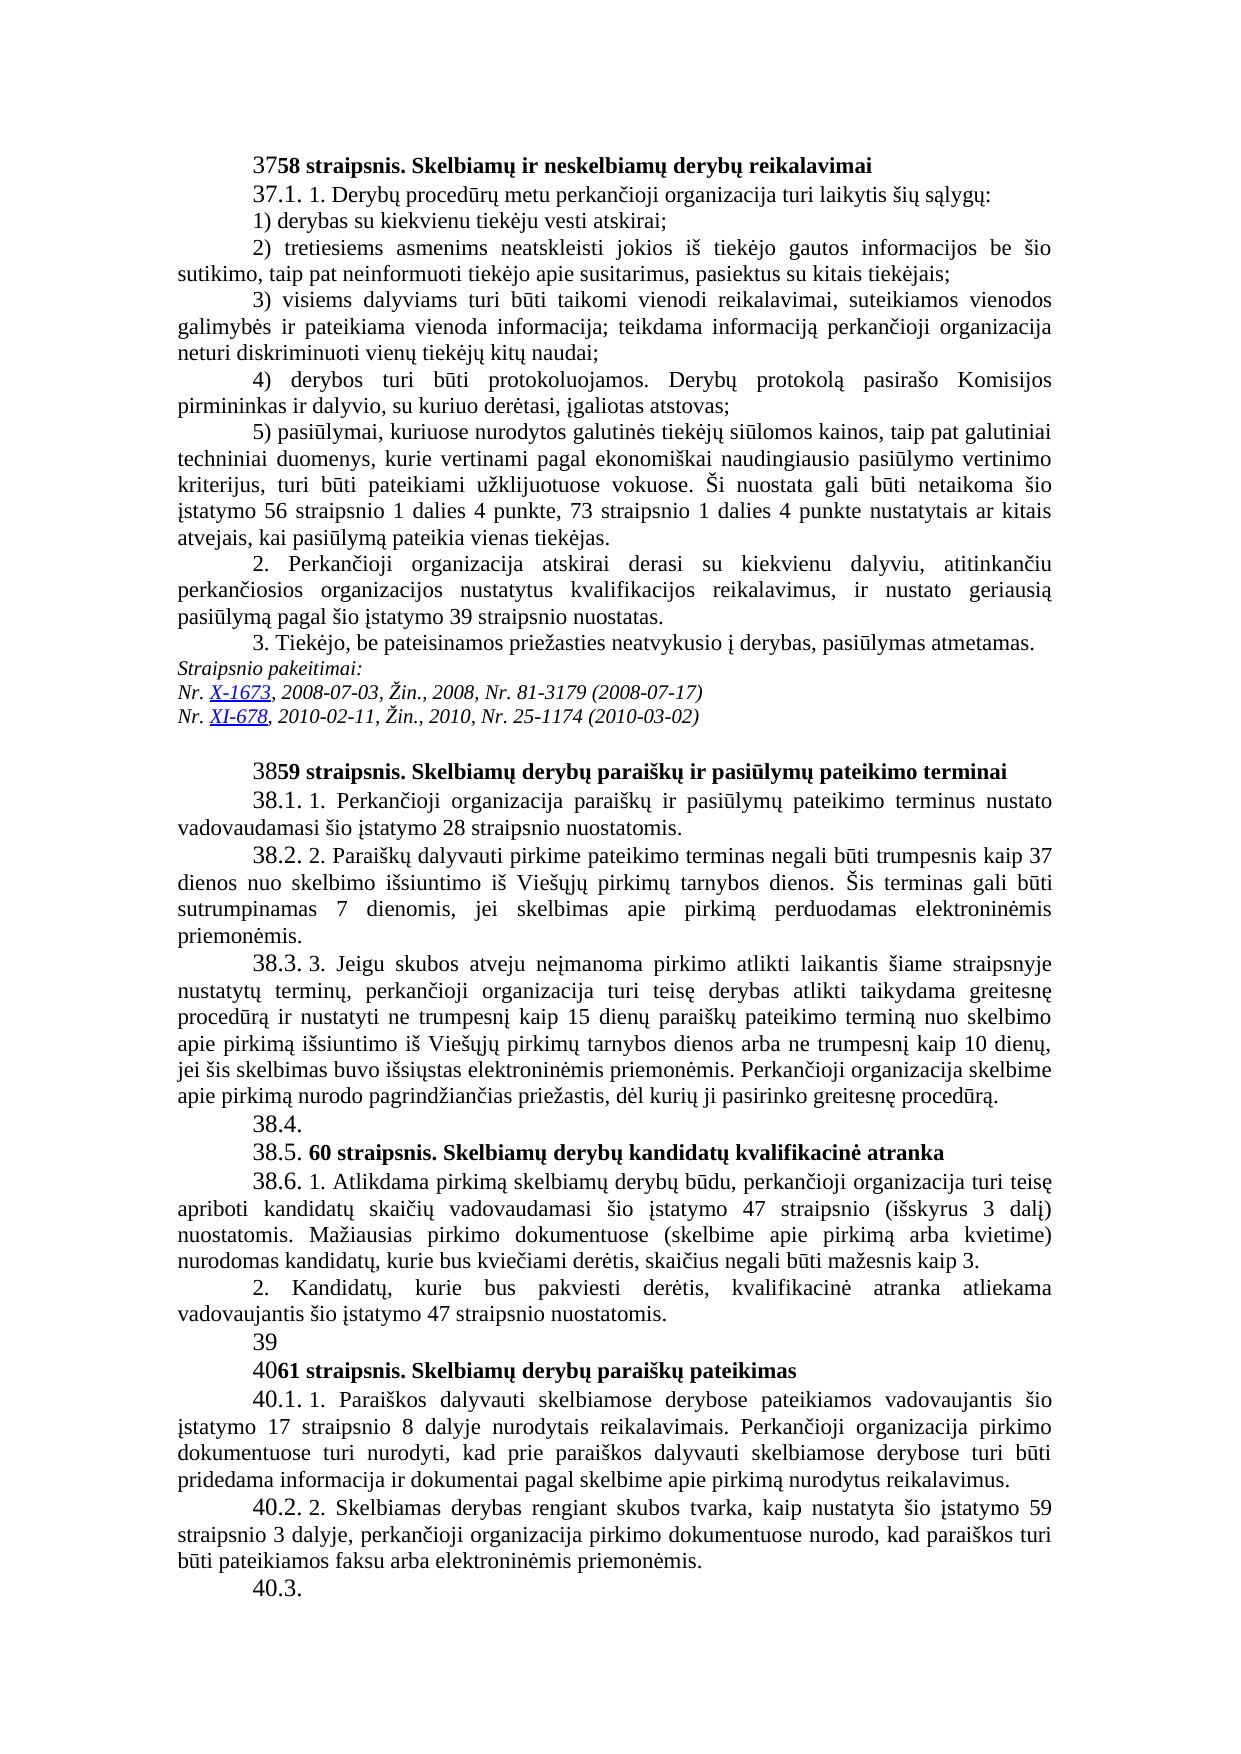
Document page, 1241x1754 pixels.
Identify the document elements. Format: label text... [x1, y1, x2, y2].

subtitle 58 straipsnis. Skelbiamų ir neskelbiamų derybų reikalavimai [177, 150, 1053, 179]
subtitle 1. Atlikdama pirkimą skelbiamų derybų būdu, perkančioji organizacija turi teisę apriboti kandidatų skaičių vadovaudamasi šio įstatymo 47 straipsnio (išskyrus 3 dalį) nuostatomis. Mažiausias pirkimo dokumentuose (skelbime apie pirkimą arba kvietime) nurodomas kandidatų, kurie bus kviečiami derėtis, skaičius negali būti mažesnis kaip 3. [177, 1166, 1053, 1274]
subtitle 59 straipsnis. Skelbiamų derybų paraiškų ir pasiūlymų pateikimo terminai [177, 756, 1053, 785]
text 1) derybas su kiekvienu tiekėju vesti atskirai; [177, 207, 1053, 234]
subtitle 60 straipsnis. Skelbiamų derybų kandidatų kvalifikacinė atranka [177, 1137, 1053, 1166]
text 3. Tiekėjo, be pateisinamos priežasties neatvykusio į derybas, pasiūlymas atmetamas. [177, 629, 1053, 656]
subtitle 2. Paraiškų dalyvauti pirkime pateikimo terminas negali būti trumpesnis kaip 37 dienos nuo skelbimo išsiuntimo iš Viešųjų pirkimų tarnybos dienos. Šis terminas gali būti sutrumpinamas 7 dienomis, jei skelbimas apie pirkimą perduodamas elektroninėmis priemonėmis. [177, 840, 1053, 948]
text Straipsnio pakeitimai: [177, 656, 1053, 679]
subtitle 1. Derybų procedūrų metu perkančioji organizacija turi laikytis šių sąlygų: [177, 179, 1053, 207]
subtitle 2. Skelbiamas derybas rengiant skubos tvarka, kaip nustatyta šio įstatymo 59 straipsnio 3 dalyje, perkančioji organizacija pirkimo dokumentuose nurodo, kad paraiškos turi būti pateikiamos faksu arba elektroninėmis priemonėmis. [177, 1492, 1053, 1573]
text Nr. X-1673, 2008-07-03, Žin., 2008, Nr. 81-3179 (2008-07-17) [177, 679, 1053, 704]
subtitle 1. Perkančioji organizacija paraiškų ir pasiūlymų pateikimo terminus nustato vadovaudamasi šio įstatymo 28 straipsnio nuostatomis. [177, 785, 1053, 840]
text 2. Kandidatų, kurie bus pakviesti derėtis, kvalifikacinė atranka atliekama vadovaujantis šio įstatymo 47 straipsnio nuostatomis. [177, 1274, 1053, 1327]
subtitle 1. Paraiškos dalyvauti skelbiamose derybose pateikiamos vadovaujantis šio įstatymo 17 straipsnio 8 dalyje nurodytais reikalavimais. Perkančioji organizacija pirkimo dokumentuose turi nurodyti, kad prie paraiškos dalyvauti skelbiamose derybose turi būti pridedama informacija ir dokumentai pagal skelbime apie pirkimą nurodytus reikalavimus. [177, 1384, 1053, 1492]
text 4) derybos turi būti protokoluojamos. Derybų protokolą pasirašo Komisijos pirmininkas ir dalyvio, su kuriuo derėtasi, įgaliotas atstovas; [177, 366, 1053, 418]
subtitle 61 straipsnis. Skelbiamų derybų paraiškų pateikimas [177, 1355, 1053, 1384]
text 2. Perkančioji organizacija atskirai derasi su kiekvienu dalyviu, atitinkančiu perkančiosios organizacijos nustatytus kvalifikacijos reikalavimus, ir nustato geriausią pasiūlymą pagal šio įstatymo 39 straipsnio nuostatas. [177, 550, 1053, 629]
subtitle 3. Jeigu skubos atveju neįmanoma pirkimo atlikti laikantis šiame straipsnyje nustatytų terminų, perkančioji organizacija turi teisę derybas atlikti taikydama greitesnę procedūrą ir nustatyti ne trumpesnį kaip 15 dienų paraiškų pateikimo terminą nuo skelbimo apie pirkimą išsiuntimo iš Viešųjų pirkimų tarnybos dienos arba ne trumpesnį kaip 10 dienų, jei šis skelbimas buvo išsiųstas elektroninėmis priemonėmis. Perkančioji organizacija skelbime apie pirkimą nurodo pagrindžiančias priežastis, dėl kurių ji pasirinko greitesnę procedūrą. [177, 948, 1053, 1109]
text 3) visiems dalyviams turi būti taikomi vienodi reikalavimai, suteikiamos vienodos galimybės ir pateikiama vienoda informacija; teikdama informaciją perkančioji organizacija neturi diskriminuoti vienų tiekėjų kitų naudai; [177, 287, 1053, 366]
text 2) tretiesiems asmenims neatskleisti jokios iš tiekėjo gautos informacijos be šio sutikimo, taip pat neinformuoti tiekėjo apie susitarimus, pasiektus su kitais tiekėjais; [177, 234, 1053, 287]
text 5) pasiūlymai, kuriuose nurodytos galutinės tiekėjų siūlomos kainos, taip pat galutiniai techniniai duomenys, kurie vertinami pagal ekonomiškai naudingiausio pasiūlymo vertinimo kriterijus, turi būti pateikiami užklijuotuose vokuose. Ši nuostata gali būti netaikoma šio įstatymo 56 straipsnio 1 dalies 4 punkte, 73 straipsnio 1 dalies 4 punkte nustatytais ar kitais atvejais, kai pasiūlymą pateikia vienas tiekėjas. [177, 418, 1053, 550]
text Nr. XI-678, 2010-02-11, Žin., 2010, Nr. 25-1174 (2010-03-02) [177, 704, 1053, 728]
